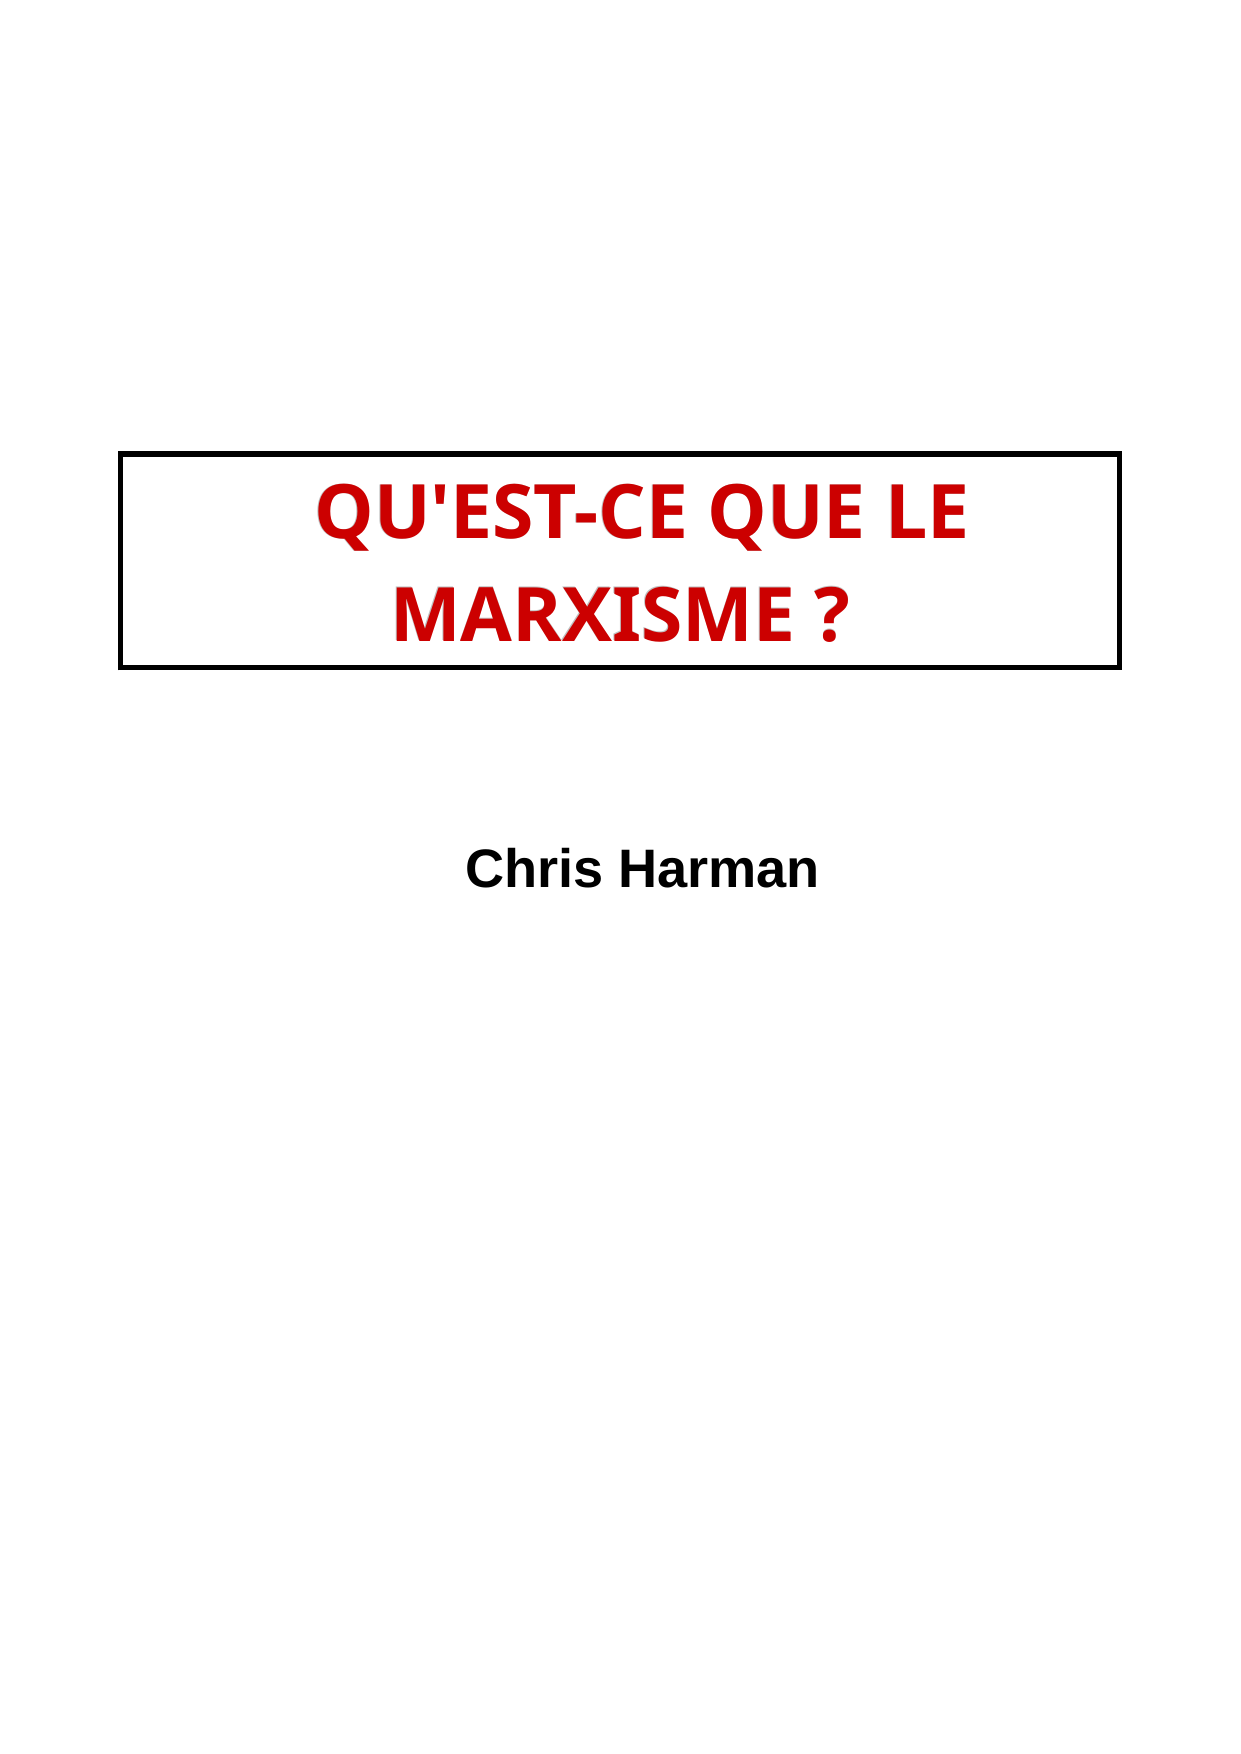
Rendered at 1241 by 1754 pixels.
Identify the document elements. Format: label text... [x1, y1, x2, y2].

text Qu'est-ce que le marxisme ? [123, 457, 1117, 665]
text Chris Harman [118, 837, 1122, 899]
